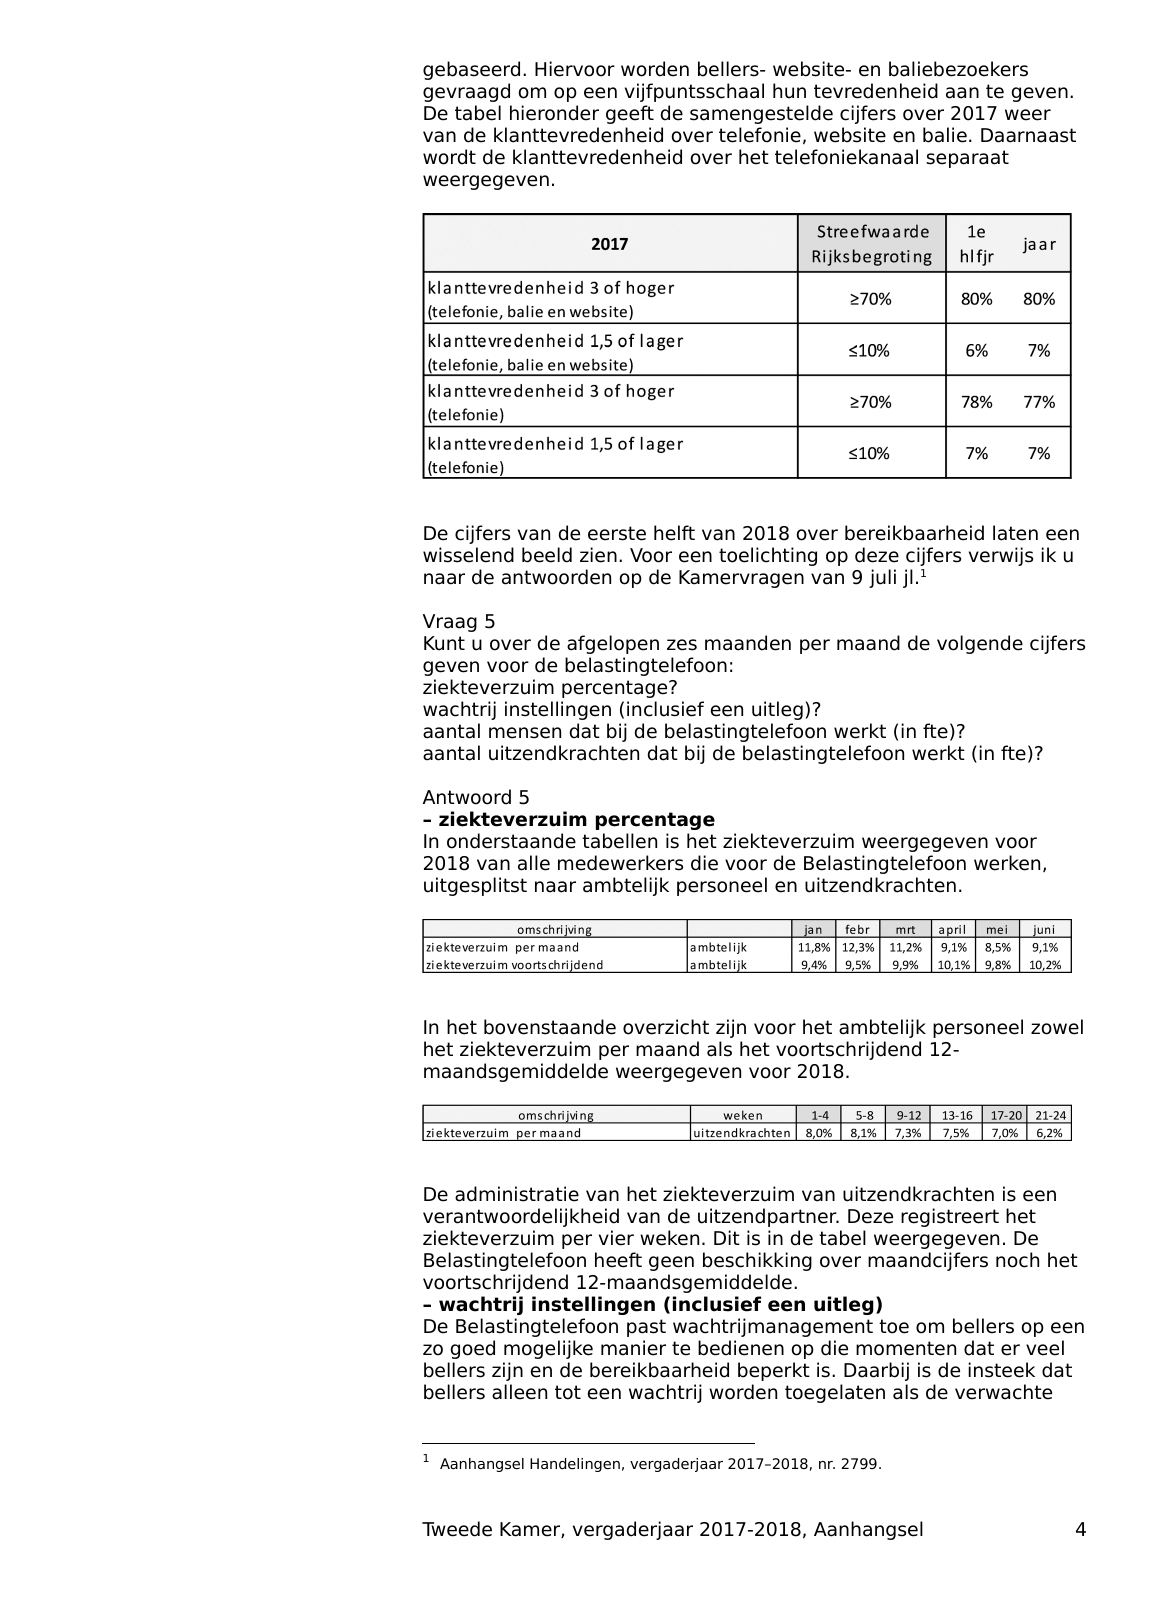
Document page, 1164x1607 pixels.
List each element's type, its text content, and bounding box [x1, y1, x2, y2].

text Kunt u over de afgelopen zes maanden per maand de volgende cijfers geven voor de belastingtelefoon: [422, 633, 1087, 677]
picture [422, 1104, 1072, 1141]
text wachtrij instellingen (inclusief een uitleg)? [422, 699, 1087, 721]
text ziekteverzuim percentage? [422, 677, 1087, 699]
text aantal mensen dat bij de belastingtelefoon werkt (in fte)? [422, 721, 1087, 743]
text Antwoord 5 [422, 787, 1087, 809]
text Aanhangsel Handelingen, vergaderjaar 2017–2018, nr. 2799. [422, 1452, 1087, 1474]
picture [422, 213, 1072, 479]
text – ziekteverzuim percentage [422, 809, 1087, 831]
text De Belastingtelefoon past wachtrijmanagement toe om bellers op een zo goed mogelijke manier te bedienen op die momenten dat er veel bellers zijn en de bereikbaarheid beperkt is. Daarbij is de insteek dat bellers alleen tot een wachtrij worden toegelaten als de verwachte [422, 1316, 1087, 1404]
text Vraag 5 [422, 611, 1087, 633]
text gebaseerd. Hiervoor worden bellers- website- en baliebezoekers gevraagd om op een vijfpuntsschaal hun tevredenheid aan te geven. De tabel hieronder geeft de samengestelde cijfers over 2017 weer van de klanttevredenheid over telefonie, website en balie. Daarnaast wordt de klanttevredenheid over het telefoniekanaal separaat weergegeven. [422, 59, 1087, 191]
text De cijfers van de eerste helft van 2018 over bereikbaarheid laten een wisselend beeld zien. Voor een toelichting op deze cijfers verwijs ik u naar de antwoorden op de Kamervragen van 9 juli jl. [422, 523, 1087, 589]
text In het bovenstaande overzicht zijn voor het ambtelijk personeel zowel het ziekteverzuim per maand als het voortschrijdend 12-maandsgemiddelde weergegeven voor 2018. [422, 1017, 1087, 1082]
text De administratie van het ziekteverzuim van uitzendkrachten is een verantwoordelijkheid van de uitzendpartner. Deze registreert het ziekteverzuim per vier weken. Dit is in de tabel weergegeven. De Belastingtelefoon heeft geen beschikking over maandcijfers noch het voortschrijdend 12-maandsgemiddelde. [422, 1184, 1087, 1294]
text – wachtrij instellingen (inclusief een uitleg) [422, 1294, 1087, 1316]
text aantal uitzendkrachten dat bij de belastingtelefoon werkt (in fte)? [422, 743, 1087, 765]
picture [422, 919, 1072, 973]
text In onderstaande tabellen is het ziekteverzuim weergegeven voor 2018 van alle medewerkers die voor de Belastingtelefoon werken, uitgesplitst naar ambtelijk personeel en uitzendkrachten. [422, 831, 1087, 897]
